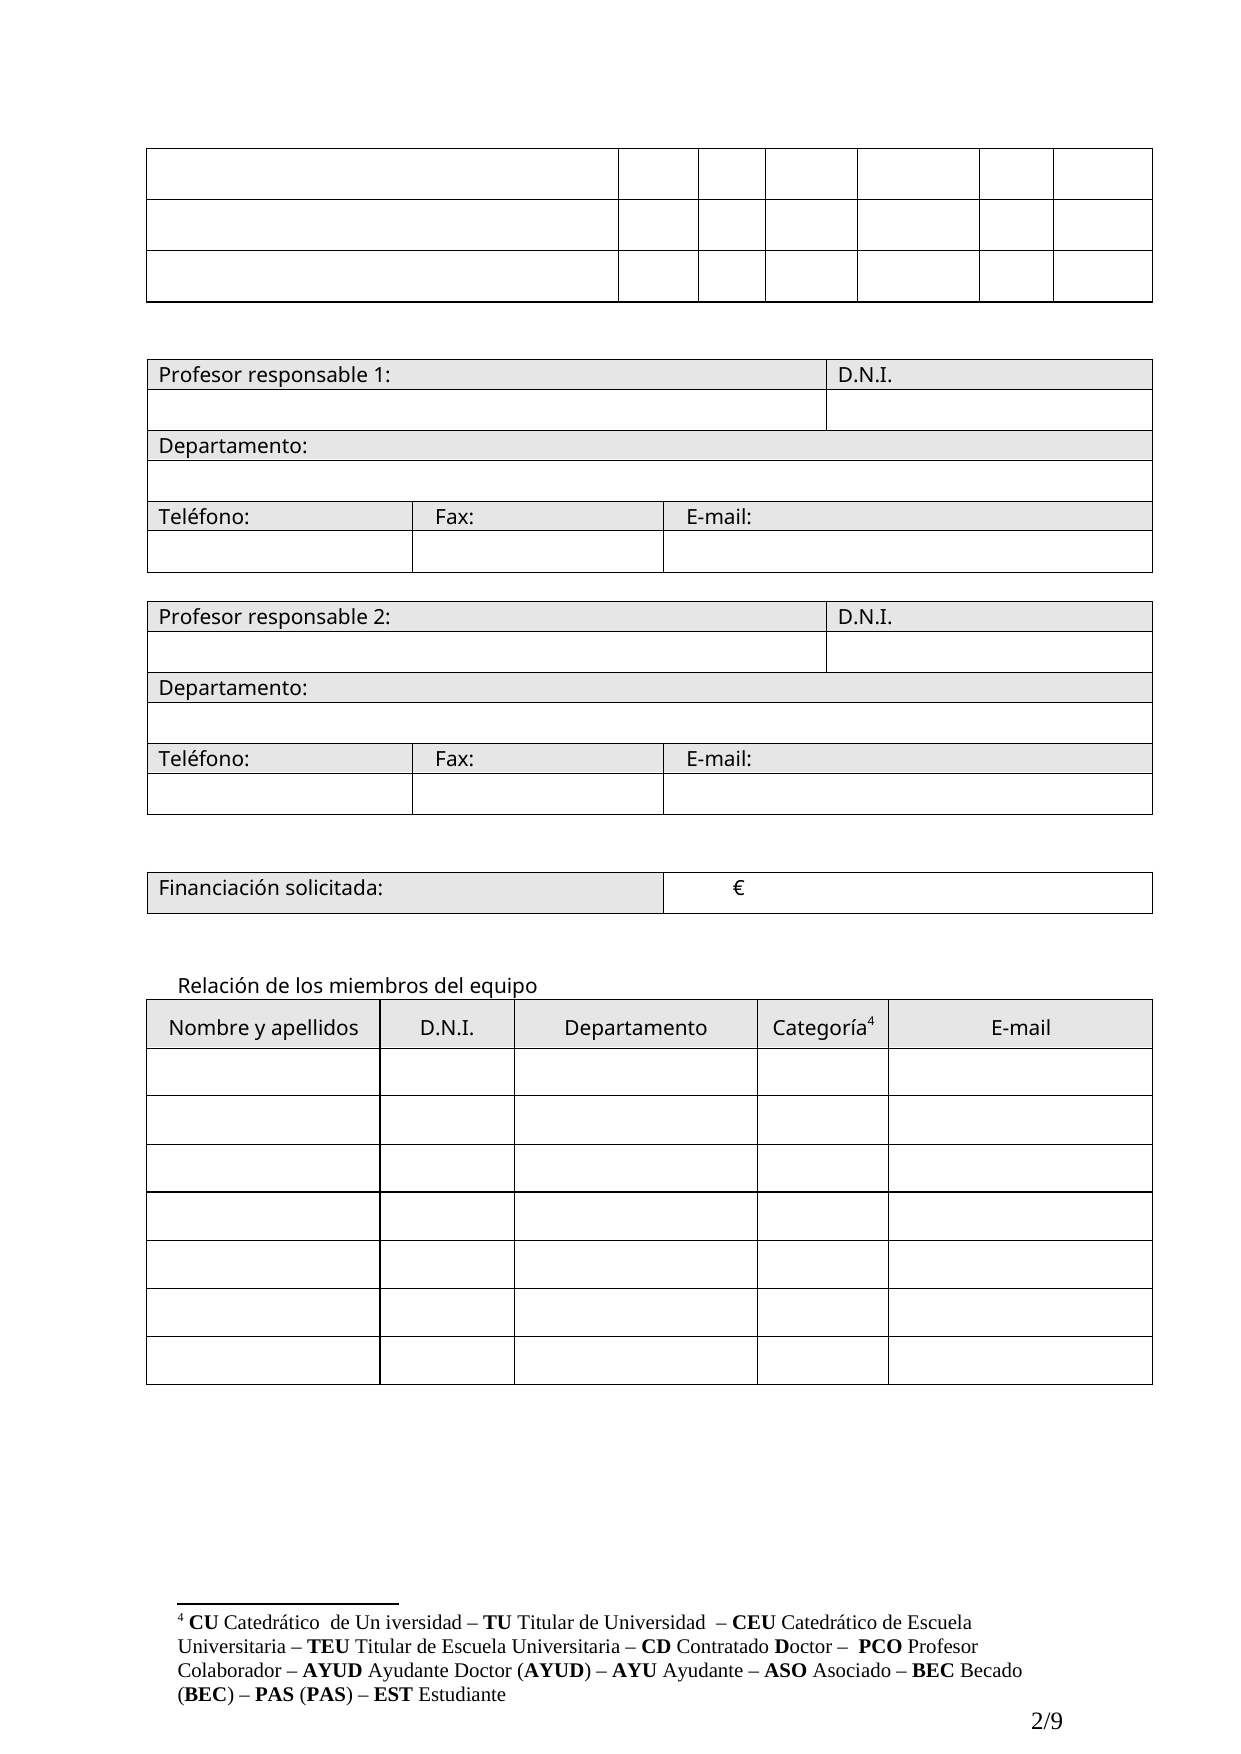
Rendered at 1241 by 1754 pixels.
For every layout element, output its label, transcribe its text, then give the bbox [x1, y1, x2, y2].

table_header E-mail [889, 1000, 1152, 1047]
table_cell [147, 1289, 379, 1336]
table_cell [980, 251, 1053, 301]
table_cell [515, 1145, 757, 1191]
table_header Profesor responsable 1: [148, 360, 826, 389]
table_cell [889, 1241, 1152, 1287]
table_cell [148, 774, 412, 814]
table_cell [147, 1193, 379, 1239]
table_cell [148, 531, 412, 572]
table_cell E-mail: [664, 502, 1152, 530]
table_cell [148, 390, 826, 430]
table_cell [381, 1049, 514, 1095]
table_cell [980, 149, 1053, 199]
table_cell [515, 1289, 757, 1336]
table_cell [381, 1096, 514, 1143]
table_cell [758, 1289, 888, 1336]
table_cell E-mail: [664, 744, 1152, 772]
table_header Financiación solicitada: [148, 873, 663, 913]
table_cell [758, 1337, 888, 1383]
table_cell Departamento: [148, 673, 1152, 702]
table_cell [889, 1193, 1152, 1239]
table_cell [858, 149, 979, 199]
table_cell [515, 1049, 757, 1095]
table_cell Teléfono: [148, 744, 412, 772]
table_cell [381, 1289, 514, 1336]
table_cell Fax: [413, 502, 663, 530]
table_header Categoría [758, 1000, 888, 1047]
table_cell [889, 1289, 1152, 1336]
table_cell [147, 1337, 379, 1383]
table_cell Departamento: [148, 431, 1152, 459]
table_cell [413, 774, 663, 814]
table_cell [889, 1049, 1152, 1095]
table_cell [889, 1337, 1152, 1383]
table_cell [381, 1241, 514, 1287]
table_cell [758, 1049, 888, 1095]
table_cell [758, 1096, 888, 1143]
table_cell [766, 149, 857, 199]
table_cell [699, 200, 765, 250]
table_header D.N.I. [381, 1000, 514, 1047]
table_cell [827, 390, 1152, 430]
table_cell [619, 251, 698, 301]
table_cell [827, 632, 1152, 672]
table_cell [858, 200, 979, 250]
table_cell [147, 1049, 379, 1095]
table_header Departamento [515, 1000, 757, 1047]
table_header Nombre y apellidos [147, 1000, 379, 1047]
table_header D.N.I. [827, 360, 1152, 389]
table_cell [147, 1096, 379, 1143]
table_cell [515, 1241, 757, 1287]
table_cell [147, 200, 618, 250]
table_cell [413, 531, 663, 572]
table_cell [515, 1096, 757, 1143]
table_cell [858, 251, 979, 301]
table_header D.N.I. [827, 602, 1152, 631]
table_cell [148, 461, 1152, 501]
table_header € [664, 873, 1152, 913]
table_cell [766, 251, 857, 301]
table_cell [889, 1096, 1152, 1143]
table_cell [980, 200, 1053, 250]
table_cell [889, 1145, 1152, 1191]
table_cell [515, 1337, 757, 1383]
table_cell [148, 703, 1152, 743]
table_cell [148, 632, 826, 672]
table_cell [1054, 200, 1152, 250]
table_cell [381, 1145, 514, 1191]
table_cell [699, 149, 765, 199]
table_cell [758, 1145, 888, 1191]
table_cell Fax: [413, 744, 663, 772]
table_header Profesor responsable 2: [148, 602, 826, 631]
table_cell [381, 1337, 514, 1383]
table_cell [766, 200, 857, 250]
table_cell [619, 149, 698, 199]
table_cell [381, 1193, 514, 1239]
table_cell [147, 149, 618, 199]
text Relación de los miembros del equipo [177, 971, 1063, 999]
table_cell [147, 251, 618, 301]
table_cell [1054, 251, 1152, 301]
table_cell [699, 251, 765, 301]
table_cell [515, 1193, 757, 1239]
table_cell [147, 1145, 379, 1191]
table_cell Teléfono: [148, 502, 412, 530]
table_cell [664, 531, 1152, 572]
table_cell [619, 200, 698, 250]
table_cell [758, 1241, 888, 1287]
table_cell [758, 1193, 888, 1239]
table_cell [664, 774, 1152, 814]
table_cell [147, 1241, 379, 1287]
table_cell [1054, 149, 1152, 199]
